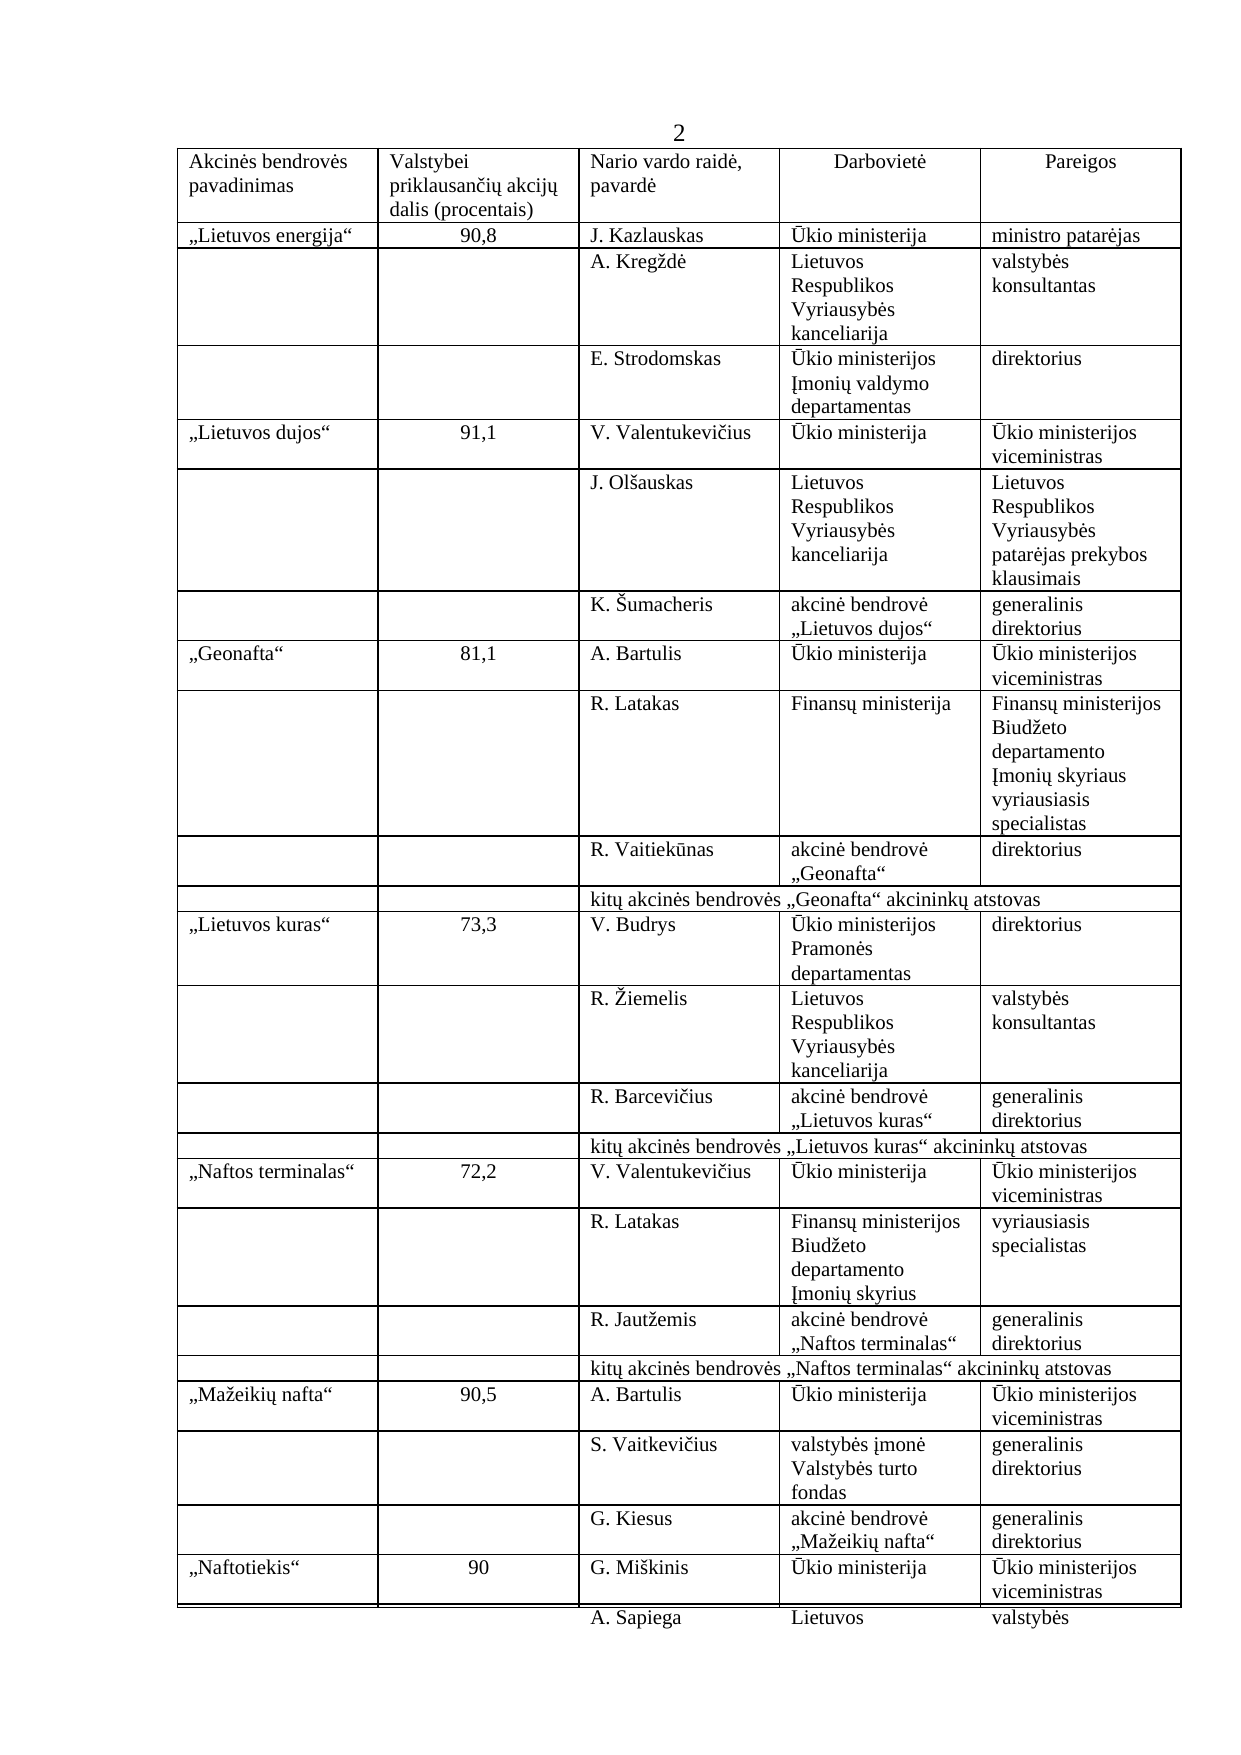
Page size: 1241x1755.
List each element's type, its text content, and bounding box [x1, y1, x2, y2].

table_cell [379, 1506, 578, 1553]
table_cell ministro patarėjas [981, 223, 1180, 247]
table_cell 81,1 [379, 641, 578, 689]
table_cell Finansų ministerijos Biudžeto departamento Įmonių skyrius [780, 1209, 980, 1305]
table_cell generalinis direktorius [981, 592, 1180, 640]
table_cell valstybės konsultantas [981, 986, 1180, 1082]
table_cell [379, 1356, 578, 1380]
table_cell [178, 1506, 377, 1553]
table_cell Ūkio ministerijos viceministras [981, 1159, 1180, 1207]
table_cell R. Žiemelis [580, 986, 779, 1082]
table_cell R. Barcevičius [580, 1084, 779, 1132]
table_cell [178, 470, 377, 590]
table_cell direktorius [981, 346, 1180, 418]
table_cell R. Latakas [580, 691, 779, 835]
table_cell 72,2 [379, 1159, 578, 1207]
table_cell [178, 346, 377, 418]
table_cell [379, 986, 578, 1082]
table_header Nario vardo raidė, pavardė [580, 149, 779, 221]
table_cell K. Šumacheris [580, 592, 779, 640]
table_cell „Naftos terminalas“ [178, 1159, 377, 1207]
table_header Akcinės bendrovės pavadinimas [178, 149, 377, 221]
table_cell G. Miškinis [580, 1555, 779, 1603]
table_cell akcinė bendrovė „Geonafta“ [780, 837, 980, 885]
table_cell S. Vaitkevičius [580, 1432, 779, 1504]
table_cell R. Vaitiekūnas [580, 837, 779, 885]
table_cell Ūkio ministerijos viceministras [981, 641, 1180, 689]
table_cell Ūkio ministerija [780, 1382, 980, 1430]
table_cell [178, 1134, 377, 1158]
table_cell valstybės konsultantas [981, 249, 1180, 345]
table_cell [379, 470, 578, 590]
table_cell kitų akcinės bendrovės „Naftos terminalas“ akcininkų atstovas [580, 1356, 1180, 1380]
table_cell Ūkio ministerijos Pramonės departamentas [780, 912, 980, 984]
table_cell 90,8 [379, 223, 578, 247]
table_cell [178, 837, 377, 885]
table_cell Lietuvos Respublikos Vyriausybės patarėjas prekybos klausimais [981, 470, 1180, 590]
table_cell „Naftotiekis“ [178, 1555, 377, 1603]
table_cell [379, 1134, 578, 1158]
table_cell „Lietuvos kuras“ [178, 912, 377, 984]
table_cell [379, 691, 578, 835]
table_cell Finansų ministerija [780, 691, 980, 835]
table_cell J. Olšauskas [580, 470, 779, 590]
table_cell Ūkio ministerijos viceministras [981, 1382, 1180, 1430]
table_cell A. Bartulis [580, 641, 779, 689]
table_cell 90 [379, 1555, 578, 1603]
table_cell [379, 346, 578, 418]
table_cell [178, 1432, 377, 1504]
table_cell akcinė bendrovė „Lietuvos kuras“ [780, 1084, 980, 1132]
table_cell 91,1 [379, 420, 578, 468]
table_cell kitų akcinės bendrovės „Geonafta“ akcininkų atstovas [580, 887, 1180, 911]
table_cell generalinis direktorius [981, 1307, 1180, 1355]
table_cell [178, 592, 377, 640]
table_cell R. Jautžemis [580, 1307, 779, 1355]
table_cell [178, 1307, 377, 1355]
table_cell E. Strodomskas [580, 346, 779, 418]
table_cell [178, 1356, 377, 1380]
table_cell Ūkio ministerija [780, 1555, 980, 1603]
table_cell V. Budrys [580, 912, 779, 984]
table_cell akcinė bendrovė „Mažeikių nafta“ [780, 1506, 980, 1553]
table_header Valstybei priklausančių akcijų dalis (procentais) [379, 149, 578, 221]
table_header Pareigos [981, 149, 1180, 221]
table_cell 90,5 [379, 1382, 578, 1430]
table_cell [379, 1307, 578, 1355]
table_cell R. Latakas [580, 1209, 779, 1305]
table_cell „Mažeikių nafta“ [178, 1382, 377, 1430]
table_cell generalinis direktorius [981, 1432, 1180, 1504]
table_cell [178, 1084, 377, 1132]
table_cell [178, 887, 377, 911]
table_cell Ūkio ministerija [780, 420, 980, 468]
table_cell „Lietuvos energija“ [178, 223, 377, 247]
table_cell [379, 592, 578, 640]
table_cell generalinis direktorius [981, 1506, 1180, 1553]
table_cell generalinis direktorius [981, 1084, 1180, 1132]
table_cell 73,3 [379, 912, 578, 984]
table_cell [178, 249, 377, 345]
table_cell A. Bartulis [580, 1382, 779, 1430]
table_cell vyriausiasis specialistas [981, 1209, 1180, 1305]
table_cell Lietuvos Respublikos Vyriausybės kanceliarija [780, 986, 980, 1082]
table_header Darbovietė [780, 149, 980, 221]
table_cell direktorius [981, 837, 1180, 885]
table_cell Ūkio ministerija [780, 1159, 980, 1207]
table_cell akcinė bendrovė „Lietuvos dujos“ [780, 592, 980, 640]
table_cell Finansų ministerijos Biudžeto departamento Įmonių skyriaus vyriausiasis specialistas [981, 691, 1180, 835]
table_cell [379, 887, 578, 911]
table_cell V. Valentukevičius [580, 1159, 779, 1207]
table_cell [379, 1084, 578, 1132]
table_cell Lietuvos Respublikos Vyriausybės kanceliarija [780, 470, 980, 590]
table_cell akcinė bendrovė „Naftos terminalas“ [780, 1307, 980, 1355]
table_cell „Lietuvos dujos“ [178, 420, 377, 468]
table_cell Ūkio ministerija [780, 223, 980, 247]
table_cell Ūkio ministerijos viceministras [981, 420, 1180, 468]
table_cell Ūkio ministerija [780, 641, 980, 689]
table_cell [379, 1209, 578, 1305]
table_cell direktorius [981, 912, 1180, 984]
table_cell Ūkio ministerijos viceministras [981, 1555, 1180, 1603]
table_cell [379, 249, 578, 345]
table_cell J. Kazlauskas [580, 223, 779, 247]
table_cell [178, 986, 377, 1082]
table_cell Lietuvos Respublikos Vyriausybės kanceliarija [780, 249, 980, 345]
table_cell valstybės įmonė Valstybės turto fondas [780, 1432, 980, 1504]
table_cell [379, 1432, 578, 1504]
table_cell [178, 691, 377, 835]
table_cell V. Valentukevičius [580, 420, 779, 468]
table_cell [379, 837, 578, 885]
table_cell [178, 1209, 377, 1305]
table_cell Ūkio ministerijos Įmonių valdymo departamentas [780, 346, 980, 418]
table_cell „Geonafta“ [178, 641, 377, 689]
table_cell A. Kregždė [580, 249, 779, 345]
table_cell kitų akcinės bendrovės „Lietuvos kuras“ akcininkų atstovas [580, 1134, 1180, 1158]
table_cell G. Kiesus [580, 1506, 779, 1553]
